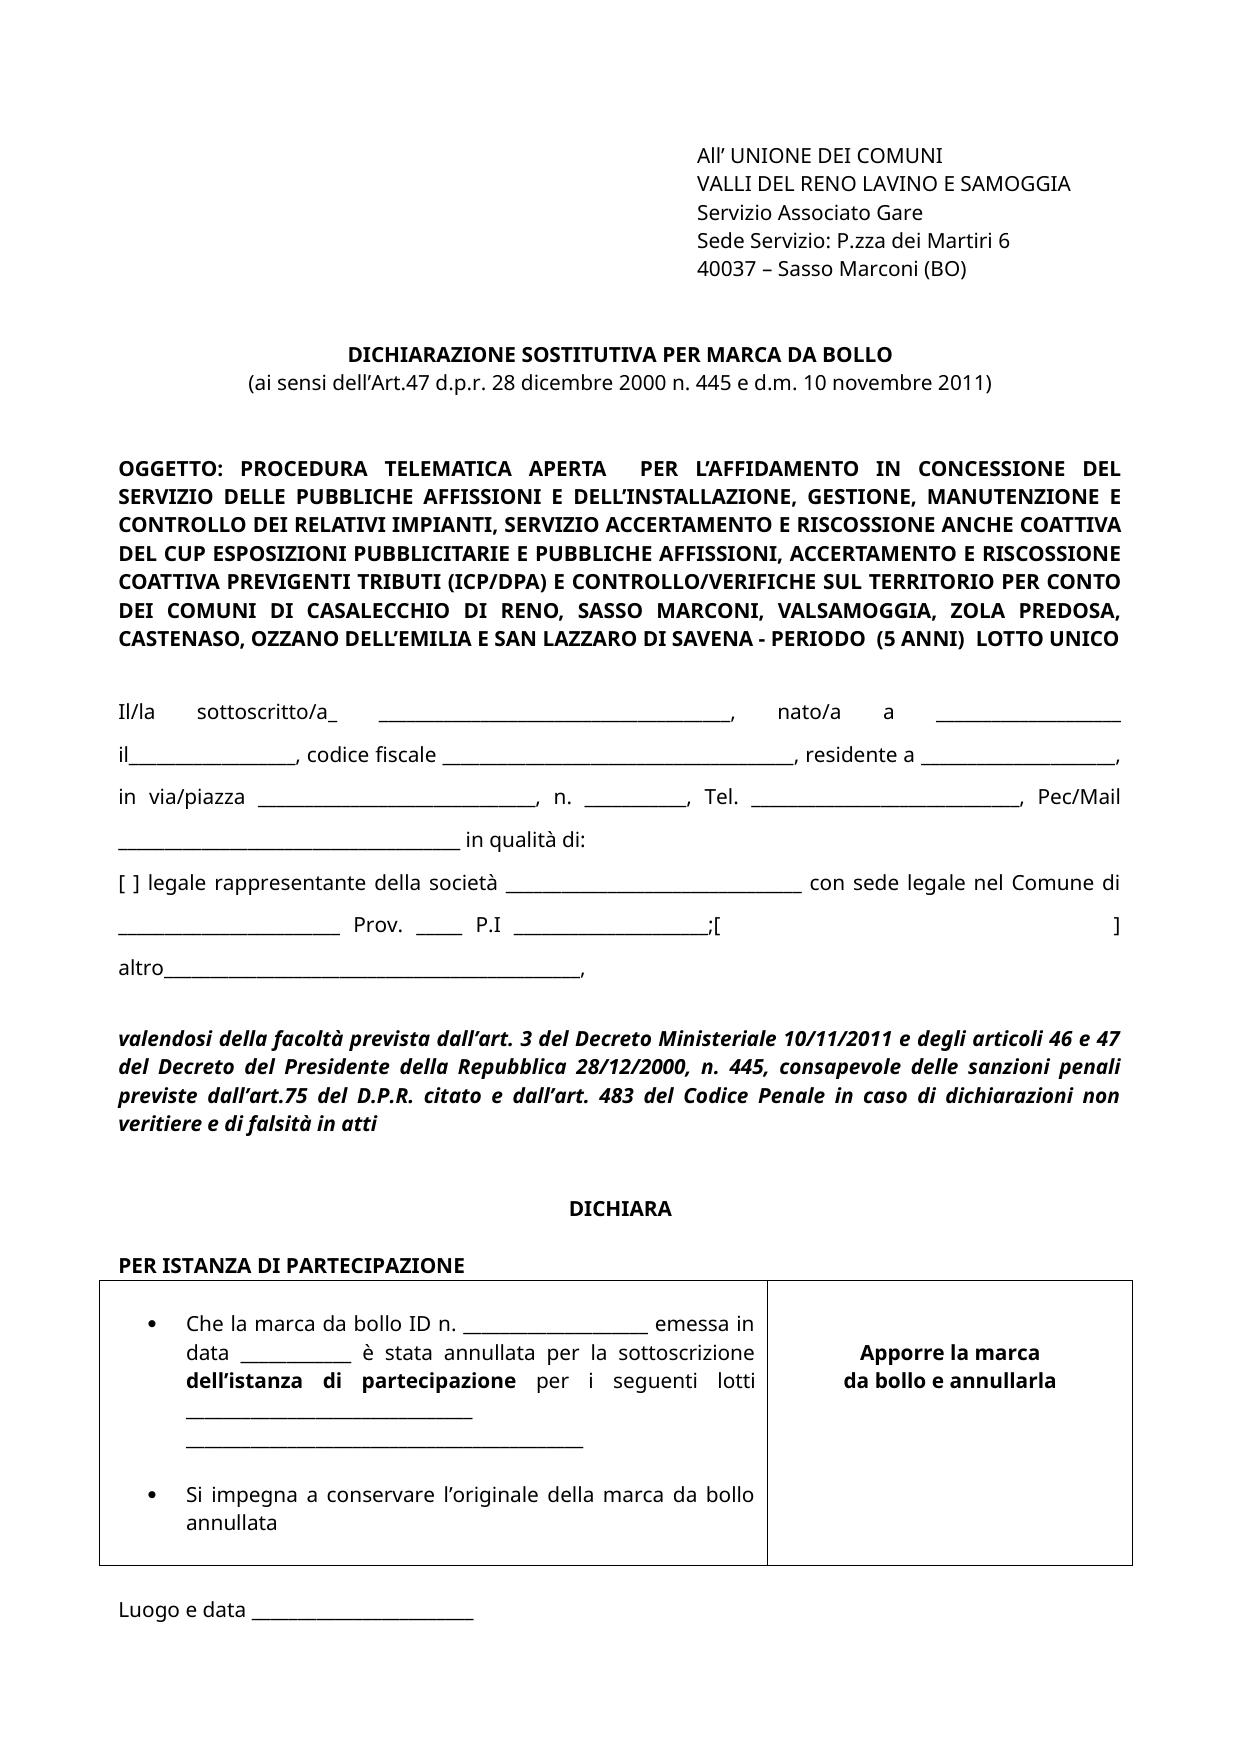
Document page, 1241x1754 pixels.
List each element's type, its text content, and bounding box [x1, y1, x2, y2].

text OGGETTO: PROCEDURA TELEMATICA APERTA PER L’AFFIDAMENTO IN CONCESSIONE DEL SERVIZIO DELLE PUBBLICHE AFFISSIONI E DELL’INSTALLAZIONE, GESTIONE, MANUTENZIONE E CONTROLLO DEI RELATIVI IMPIANTI, SERVIZIO ACCERTAMENTO E RISCOSSIONE ANCHE COATTIVA DEL CUP ESPOSIZIONI PUBBLICITARIE E PUBBLICHE AFFISSIONI, ACCERTAMENTO E RISCOSSIONE COATTIVA PREVIGENTI TRIBUTI (ICP/DPA) E CONTROLLO/VERIFICHE SUL TERRITORIO PER CONTO DEI COMUNI DI CASALECCHIO DI RENO, SASSO MARCONI, VALSAMOGGIA, ZOLA PREDOSA, CASTENASO, OZZANO DELL’EMILIA E SAN LAZZARO DI SAVENA - PERIODO (5 ANNI) LOTTO UNICO [118, 454, 1122, 653]
text valendosi della facoltà prevista dall’art. 3 del Decreto Ministeriale 10/11/2011 e degli articoli 46 e 47 del Decreto del Presidente della Repubblica 28/12/2000, n. 445, consapevole delle sanzioni penali previste dall’art.75 del D.P.R. citato e dall’art. 483 del Codice Penale in caso di dichiarazioni non veritiere e di falsità in atti [118, 1024, 1122, 1138]
text All’ UNIONE DEI COMUNI [697, 141, 1122, 169]
text Sede Servizio: P.zza dei Martiri 6 [697, 226, 1122, 254]
text PER ISTANZA DI PARTECIPAZIONE [118, 1251, 1122, 1280]
text Luogo e data ________________________ [118, 1595, 1122, 1623]
text DICHIARAZIONE SOSTITUTIVA PER MARCA DA BOLLO [118, 340, 1122, 368]
text (ai sensi dell’Art.47 d.p.r. 28 dicembre 2000 n. 445 e d.m. 10 novembre 2011) [118, 368, 1122, 397]
text [ ] legale rappresentante della società ________________________________ con sede legale nel Comune di ________________________ Prov. _____ P.I _____________________;[ ] altro_____________________________________________, [118, 868, 1122, 981]
table_header Che la marca da bollo ID n. ____________________ emessa in data ____________ è stata annullata per la sottoscrizione dell’istanza di partecipazione per i seguenti lotti _______________________________ ___________________________________________ Si impegna a conservare l’originale della marca da bollo annullata [100, 1281, 767, 1565]
table_header Apporre la marca da bollo e annullarla [768, 1281, 1132, 1565]
text VALLI DEL RENO LAVINO E SAMOGGIA [697, 169, 1122, 198]
text DICHIARA [118, 1194, 1122, 1223]
text 40037 – Sasso Marconi (BO) [697, 254, 1122, 283]
text Il/la sottoscritto/a_ ______________________________________, nato/a a ____________________ il__________________, codice fiscale ______________________________________, residente a _____________________, in via/piazza ______________________________, n. ___________, Tel. _____________________________, Pec/Mail _____________________________________ in qualità di: [118, 697, 1122, 853]
text Servizio Associato Gare [697, 198, 1122, 226]
